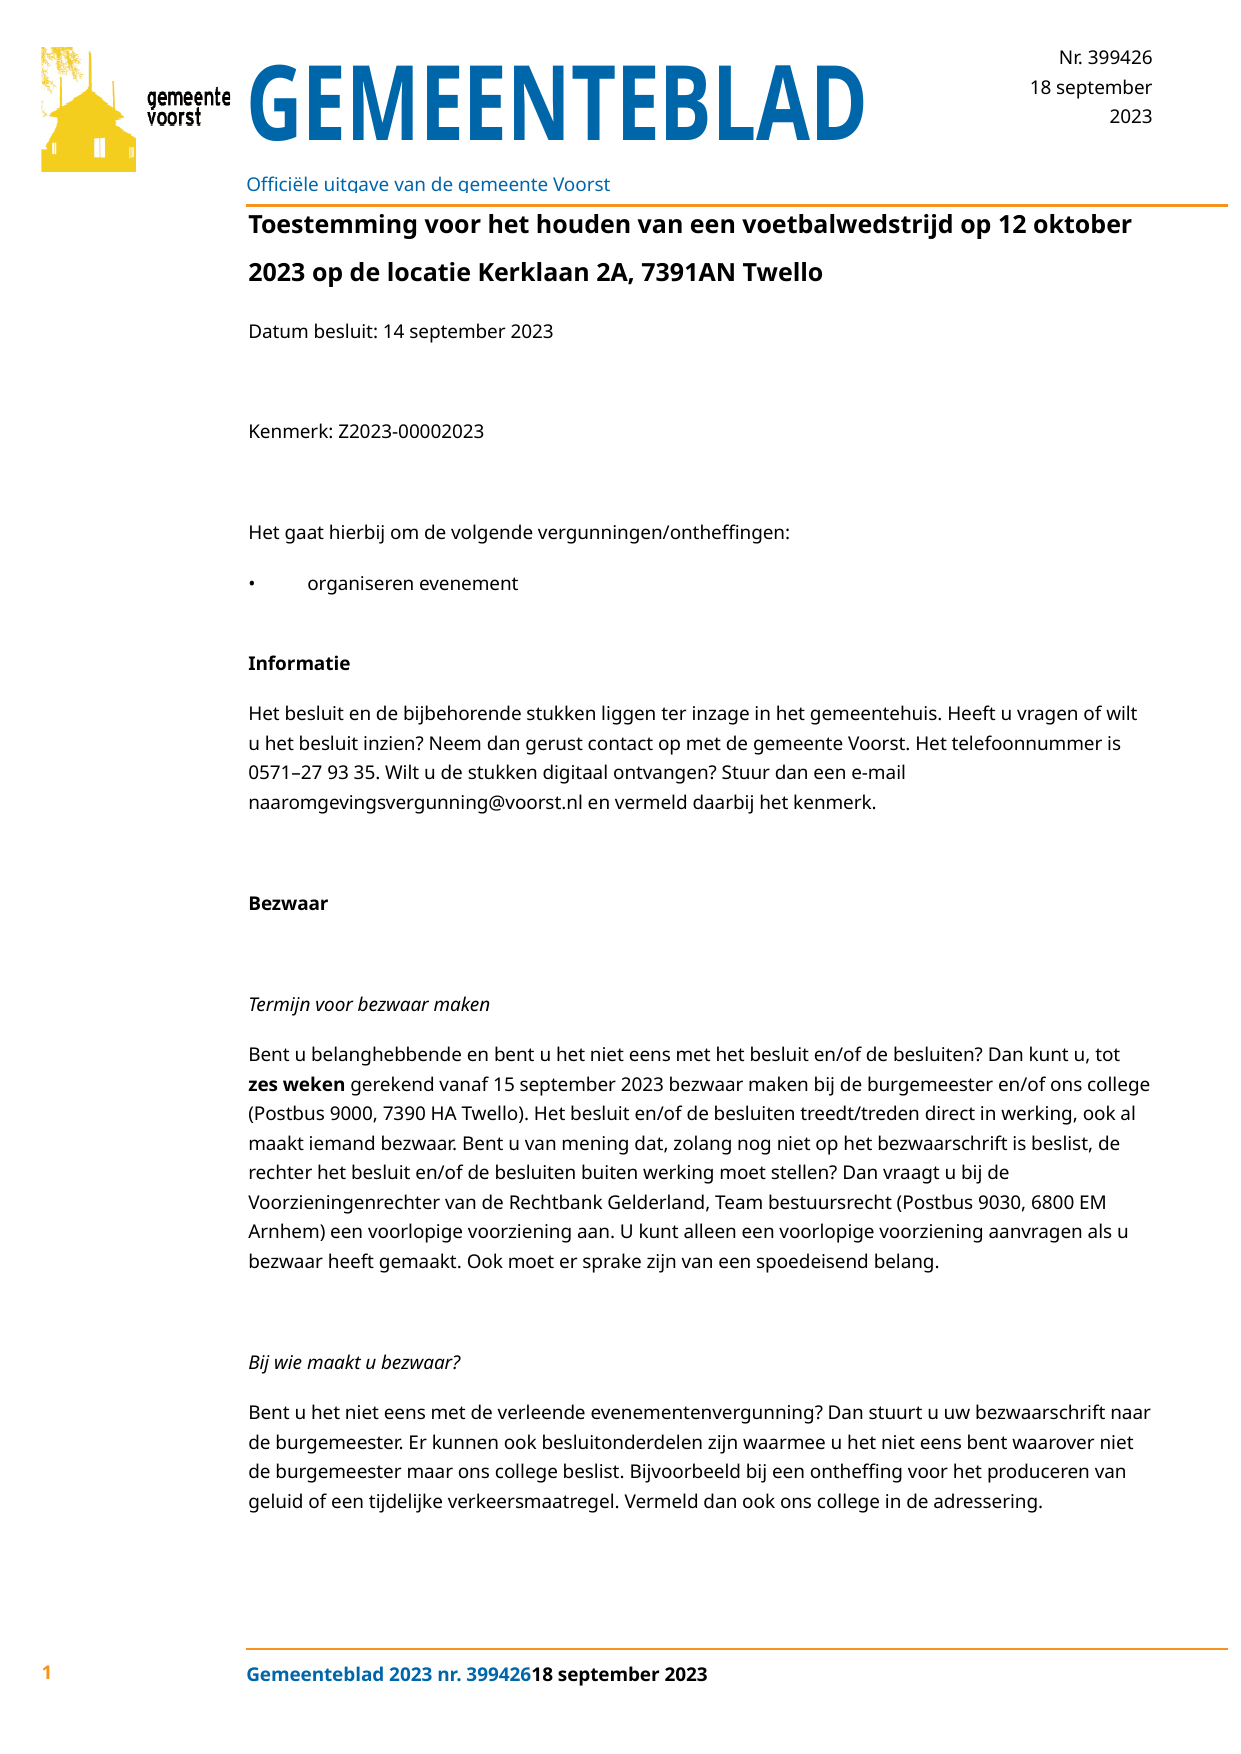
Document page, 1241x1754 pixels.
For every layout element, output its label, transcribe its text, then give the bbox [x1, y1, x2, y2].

text Datum besluit: 14 september 2023 [248, 318, 1152, 344]
list organiseren evenement [248, 570, 1152, 596]
text Termijn voor bezwaar maken [248, 991, 1152, 1017]
text Toestemming voor het houden van een voetbalwedstrijd op 12 oktober 2023 op de locatie Kerklaan 2A, 7391AN Twello [248, 207, 1152, 288]
text Bent u het niet eens met de verleende evenementenvergunning? Dan stuurt u uw bezwaarschrift naar de burgemeester. Er kunnen ook besluitonderdelen zijn waarmee u het niet eens bent waarover niet de burgemeester maar ons college beslist. Bijvoorbeeld bij een ontheffing voor het produceren van geluid of een tijdelijke verkeersmaatregel. Vermeld dan ook ons college in de adressering. [248, 1399, 1152, 1514]
text Kenmerk: Z2023-00002023 [248, 419, 1152, 444]
picture [41, 47, 231, 172]
text Informatie [248, 650, 1152, 676]
text Bezwaar [248, 890, 1152, 916]
text Bent u belanghebbende en bent u het niet eens met het besluit en/of de besluiten? Dan kunt u, tot zes weken gerekend vanaf 15 september 2023 bezwaar maken bij de burgemeester en/of ons college (Postbus 9000, 7390 HA Twello). Het besluit en/of de besluiten treedt/treden direct in werking, ook al maakt iemand bezwaar. Bent u van mening dat, zolang nog niet op het bezwaarschrift is beslist, de rechter het besluit en/of de besluiten buiten werking moet stellen? Dan vraagt u bij de Voorzieningenrechter van de Rechtbank Gelderland, Team bestuursrecht (Postbus 9030, 6800 EM Arnhem) een voorlopige voorziening aan. U kunt alleen een voorlopige voorziening aanvragen als u bezwaar heeft gemaakt. Ook moet er sprake zijn van een spoedeisend belang. [248, 1041, 1152, 1274]
text Het besluit en de bijbehorende stukken liggen ter inzage in het gemeentehuis. Heeft u vragen of wilt u het besluit inzien? Neem dan gerust contact op met de gemeente Voorst. Het telefoonnummer is 0571–27 93 35. Wilt u de stukken digitaal ontvangen? Stuur dan een e-mail naaromgevingsvergunning@voorst.nl en vermeld daarbij het kenmerk. [248, 700, 1152, 815]
text Het gaat hierbij om de volgende vergunningen/ontheffingen: [248, 519, 1152, 545]
text Bij wie maakt u bezwaar? [248, 1349, 1152, 1375]
